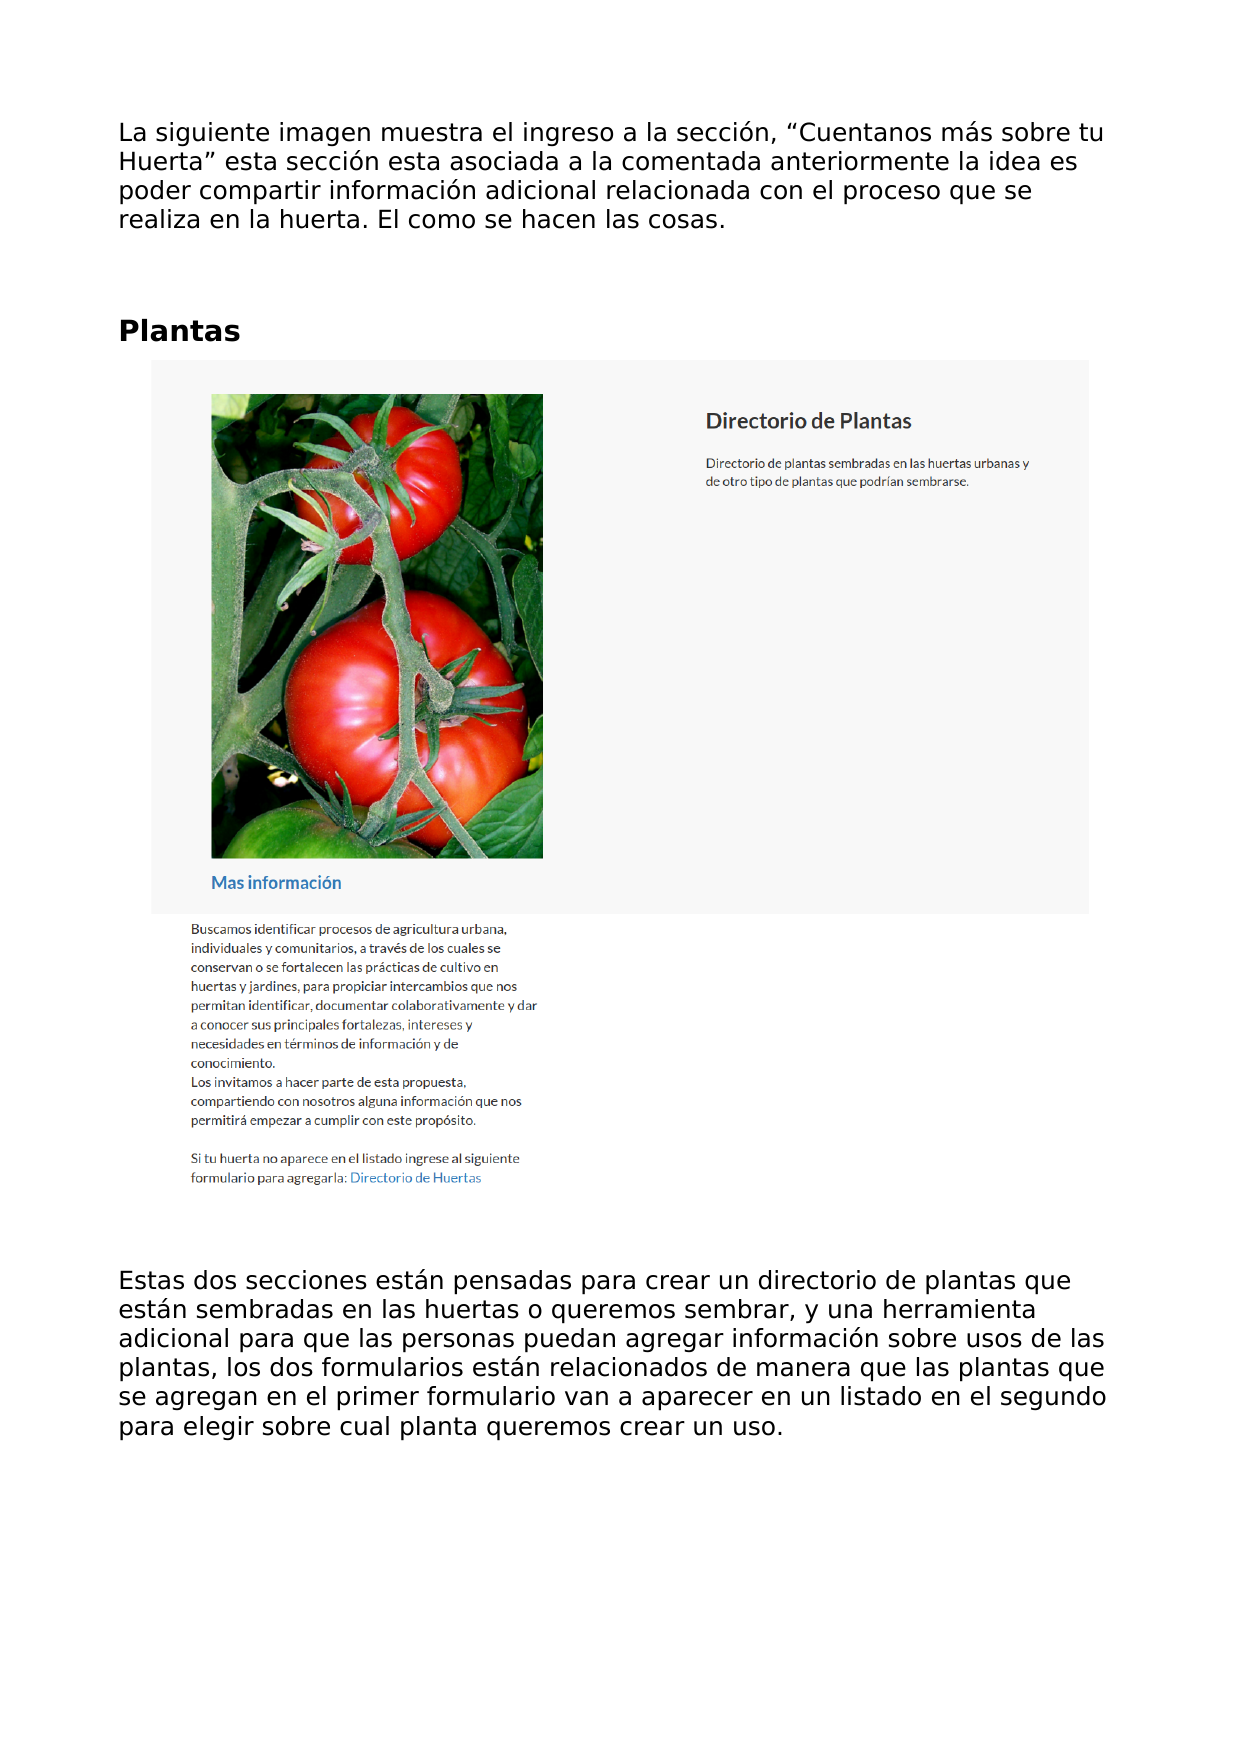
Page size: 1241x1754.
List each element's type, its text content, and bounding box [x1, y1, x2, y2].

picture [151, 360, 1089, 1225]
subtitle Plantas [118, 314, 1122, 348]
text La siguiente imagen muestra el ingreso a la sección, “Cuentanos más sobre tu Huerta” esta sección esta asociada a la comentada anteriormente la idea es poder compartir información adicional relacionada con el proceso que se realiza en la huerta. El como se hacen las cosas. [118, 118, 1122, 235]
text Estas dos secciones están pensadas para crear un directorio de plantas que están sembradas en las huertas o queremos sembrar, y una herramienta adicional para que las personas puedan agregar información sobre usos de las plantas, los dos formularios están relacionados de manera que las plantas que se agregan en el primer formulario van a aparecer en un listado en el segundo para elegir sobre cual planta queremos crear un uso. [118, 1266, 1122, 1441]
